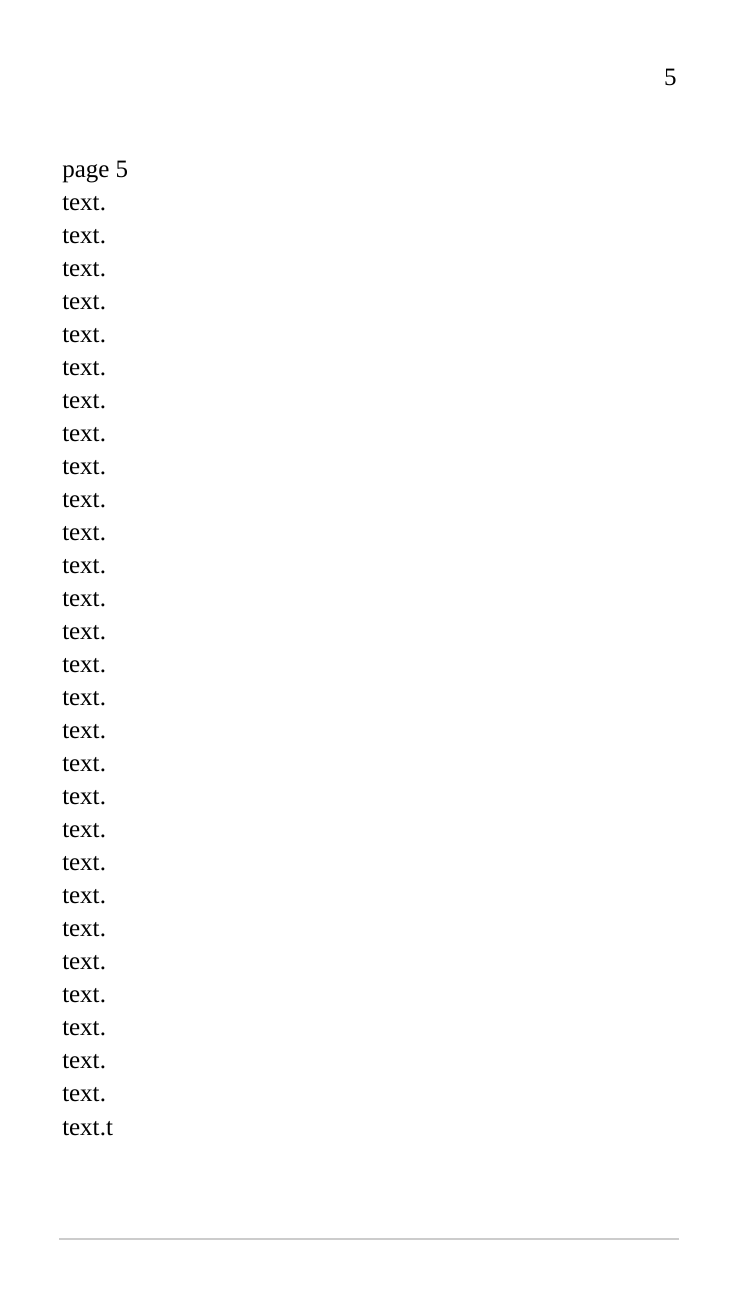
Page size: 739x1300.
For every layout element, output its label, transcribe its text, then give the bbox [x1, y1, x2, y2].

text text. [62, 1046, 676, 1074]
text text. [62, 1012, 676, 1041]
text text. [62, 649, 676, 678]
text text. [62, 352, 676, 381]
text text. [62, 616, 676, 645]
text text. [62, 748, 676, 777]
text text. [62, 220, 676, 249]
text text. [62, 418, 676, 447]
text text. [62, 847, 676, 876]
text text. [62, 979, 676, 1008]
text text. [62, 517, 676, 546]
text text. [62, 187, 676, 216]
text text. [62, 583, 676, 612]
text text. [62, 880, 676, 909]
text text. [62, 715, 676, 744]
text text. [62, 451, 676, 480]
text text. [62, 286, 676, 315]
text text. [62, 682, 676, 711]
text text.t [62, 1112, 676, 1140]
text text. [62, 319, 676, 348]
text text. [62, 385, 676, 414]
text text. [62, 781, 676, 810]
text text. [62, 253, 676, 282]
text page 5 [62, 154, 676, 183]
text text. [62, 814, 676, 843]
text text. [62, 1078, 676, 1107]
text text. [62, 946, 676, 975]
text text. [62, 484, 676, 513]
text text. [62, 913, 676, 942]
text text. [62, 550, 676, 579]
